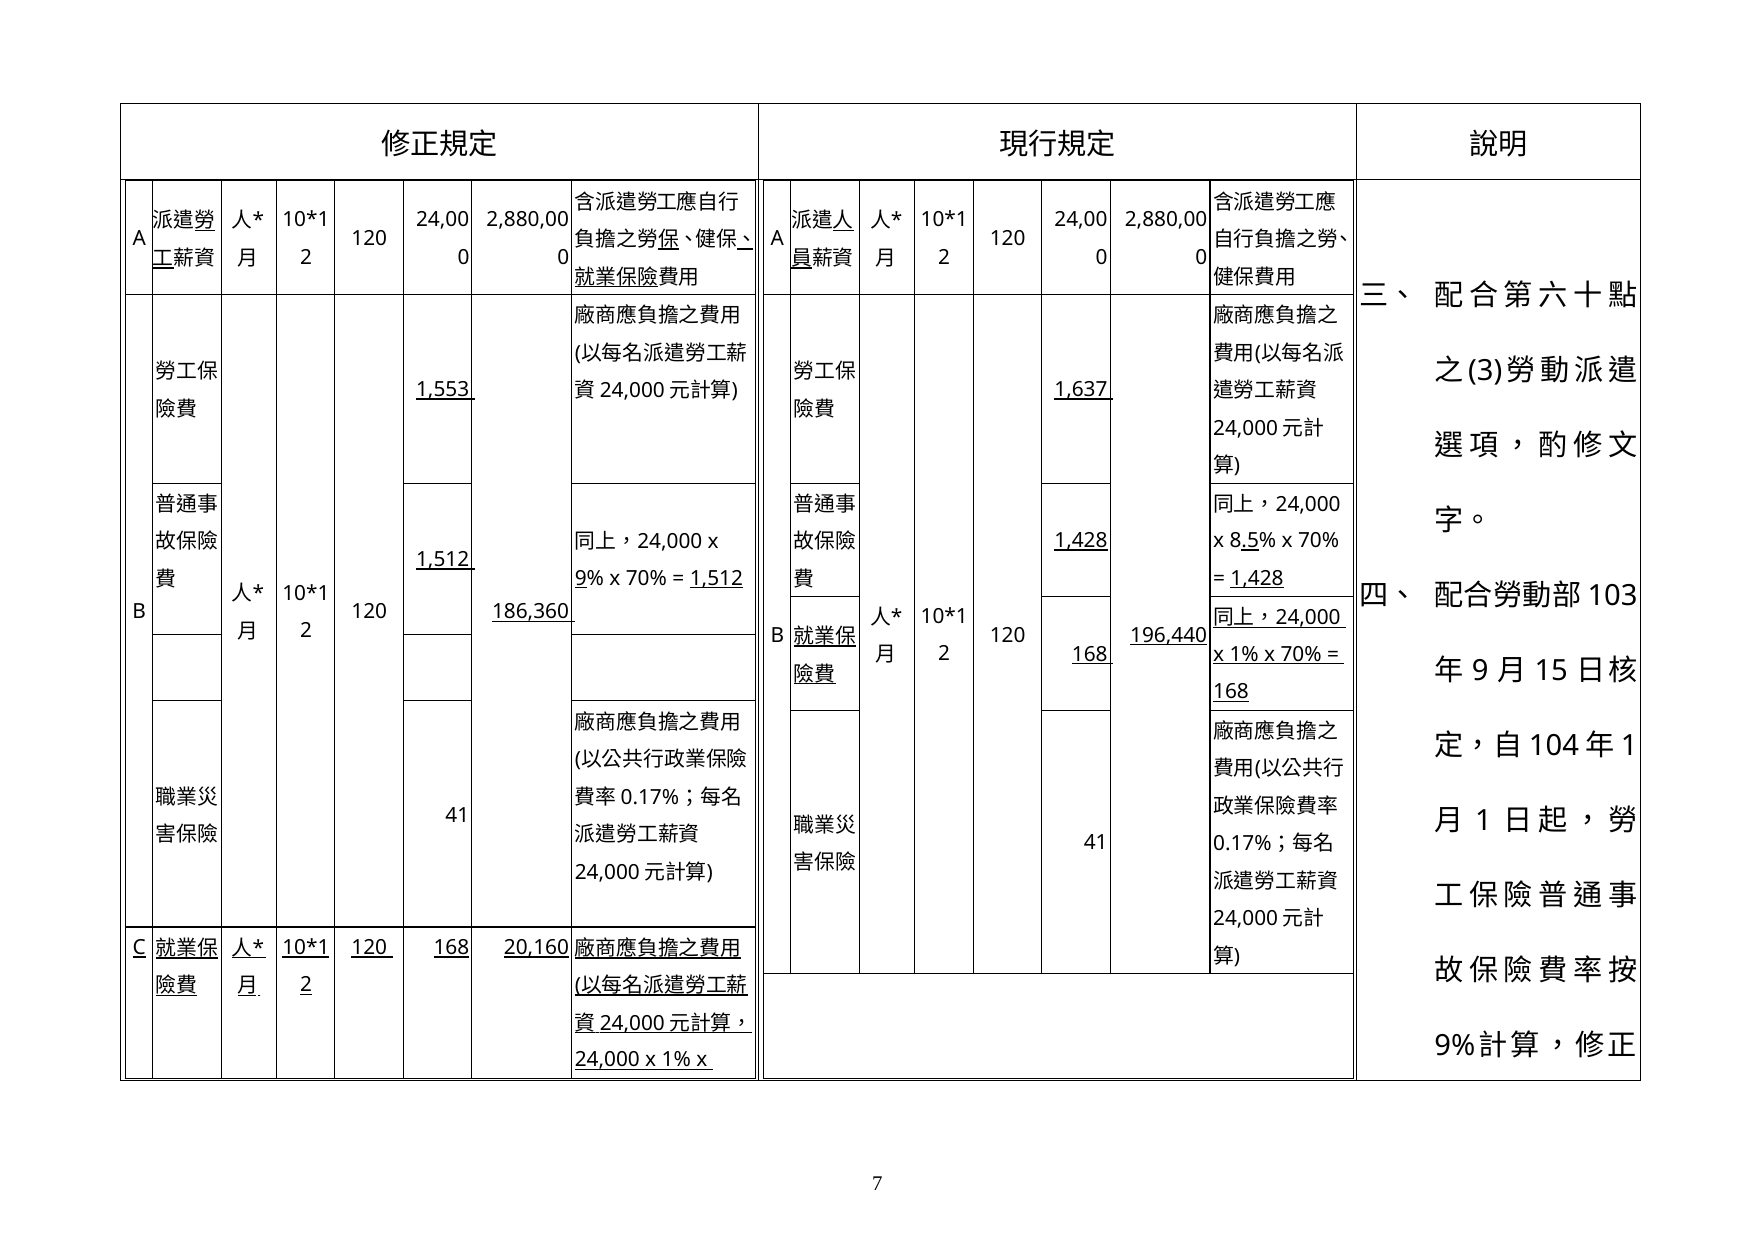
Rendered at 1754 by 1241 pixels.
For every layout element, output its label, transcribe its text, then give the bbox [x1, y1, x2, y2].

table_cell 2,880,000 [1111, 181, 1209, 294]
table_cell 120 [974, 181, 1041, 294]
table_cell 勞工保險費 [791, 295, 859, 482]
table_cell 人*月 [222, 928, 276, 1077]
table_cell 就業保險費 [153, 928, 221, 1077]
table_cell 含派遣勞工應自行負擔之勞保、健保、就業保險費用 [572, 181, 755, 294]
table_cell [404, 635, 471, 700]
table_cell C [126, 928, 152, 1077]
table_cell A [126, 181, 152, 294]
table_cell 職業災害保險 [791, 711, 859, 973]
table_cell 人*月 [222, 181, 276, 294]
table_header 說明 [1357, 104, 1640, 179]
table_cell 10*12 [277, 295, 334, 926]
table_cell 含派遣勞工應自行負擔之勞、健保費用 [1211, 181, 1353, 294]
table_cell 10*12 [277, 928, 334, 1077]
table_cell 120 [335, 928, 403, 1077]
table_cell 168 [404, 928, 471, 1077]
table_cell 同上，24,000 x 8.5% x 70% = 1,428 [1211, 484, 1353, 596]
table_cell [153, 635, 221, 700]
table_cell 120 [974, 295, 1041, 973]
table_cell 廠商應負擔之費用(以每名派遣勞工薪資24,000元計算， 24,000 x 1% x [572, 928, 755, 1077]
table_cell 10*12 [915, 181, 973, 294]
table_cell 10*12 [277, 181, 334, 294]
table_cell [764, 974, 1353, 1077]
table_cell 職業災害保險 [153, 701, 221, 926]
table_cell 1,428 [1042, 484, 1110, 596]
table_cell 41 [1042, 711, 1110, 973]
table_cell 派遣人員薪資 [791, 181, 859, 294]
table_cell 派遣勞工薪資 [153, 181, 221, 294]
table_cell 120 [335, 295, 403, 926]
table_cell [572, 635, 755, 700]
table_cell [121, 180, 758, 1080]
table_cell [759, 180, 1356, 1080]
table_cell 人*月 [860, 295, 914, 973]
table_cell B [764, 295, 790, 973]
table_cell 196,440 [1111, 295, 1209, 973]
table_cell 同上，24,000 x 9% x 70% = 1,512 [572, 484, 755, 633]
table_cell 20,160 [472, 928, 571, 1077]
table_cell 2,880,000 [472, 181, 571, 294]
table_cell 就業保險費 [791, 597, 859, 709]
table_cell 24,000 [404, 181, 471, 294]
table_cell 24,000 [1042, 181, 1110, 294]
table_cell B [126, 295, 152, 926]
table_cell 41 [404, 701, 471, 926]
table_cell 1,512 [404, 484, 471, 633]
table_header 現行規定 [759, 104, 1356, 179]
table_cell A [764, 181, 790, 294]
table_cell 人*月 [860, 181, 914, 294]
table_cell 廠商應負擔之費用(以公共行政業保險費率0.17%；每名派遣勞工薪資24,000元計算) [1211, 711, 1353, 973]
table_cell 勞工保險費 [153, 295, 221, 482]
table_cell 186,360 [472, 295, 571, 926]
table_header 修正規定 [121, 104, 758, 179]
table_cell 配合第六十點之(3)勞動派遣選項，修正範例名稱。 說明2修正與案例有關之時間資訊。 配合第六十點之(3)勞動派遣選項，酌修文字。 配合勞動部103年9月15日核定，自104年1月1日起，勞工保險普通事故保險費率按9%計算，修正勞工保險費、普通事故保險費之單價及說明。 就業保險費係依據就業保險法，與勞工保險費係依據勞工保險條例有別，爰單獨移列至C項，以下項次遞移。 修正積欠工資墊償基金項目名稱。 配合衛生福利部中央健康保險署103年12月23日公告，104年1月1日起調降全民健保平均眷口數為0.62人，修正健保費之單價及說明。 為強化保障派遣勞工權益，增列年終獎金及其補充保費。以下項目編號遞移。 配合增列就業保險費、年終獎金及其補充保費，修正機關預列費用欄位。 備註2及3酌修文字。 [1357, 180, 1640, 1080]
table_cell 120 [335, 181, 403, 294]
table_cell 1,553 [404, 295, 471, 482]
table_cell 廠商應負擔之費用(以每名派遣勞工薪資24,000元計算) [572, 295, 755, 482]
table_cell 10*12 [915, 295, 973, 973]
table_cell 168 [1042, 597, 1110, 709]
table_cell 普通事故保險費 [791, 484, 859, 596]
table_cell 同上，24,000 x 1% x 70% = 168 [1211, 597, 1353, 709]
table_cell 普通事故保險費 [153, 484, 221, 633]
table_cell 廠商應負擔之費用(以每名派遣勞工薪資24,000元計算) [1211, 295, 1353, 482]
table_cell 人*月 [222, 295, 276, 926]
table_cell 1,637 [1042, 295, 1110, 482]
table_cell 廠商應負擔之費用(以公共行政業保險費率0.17%；每名派遣勞工薪資24,000元計算) [572, 701, 755, 926]
